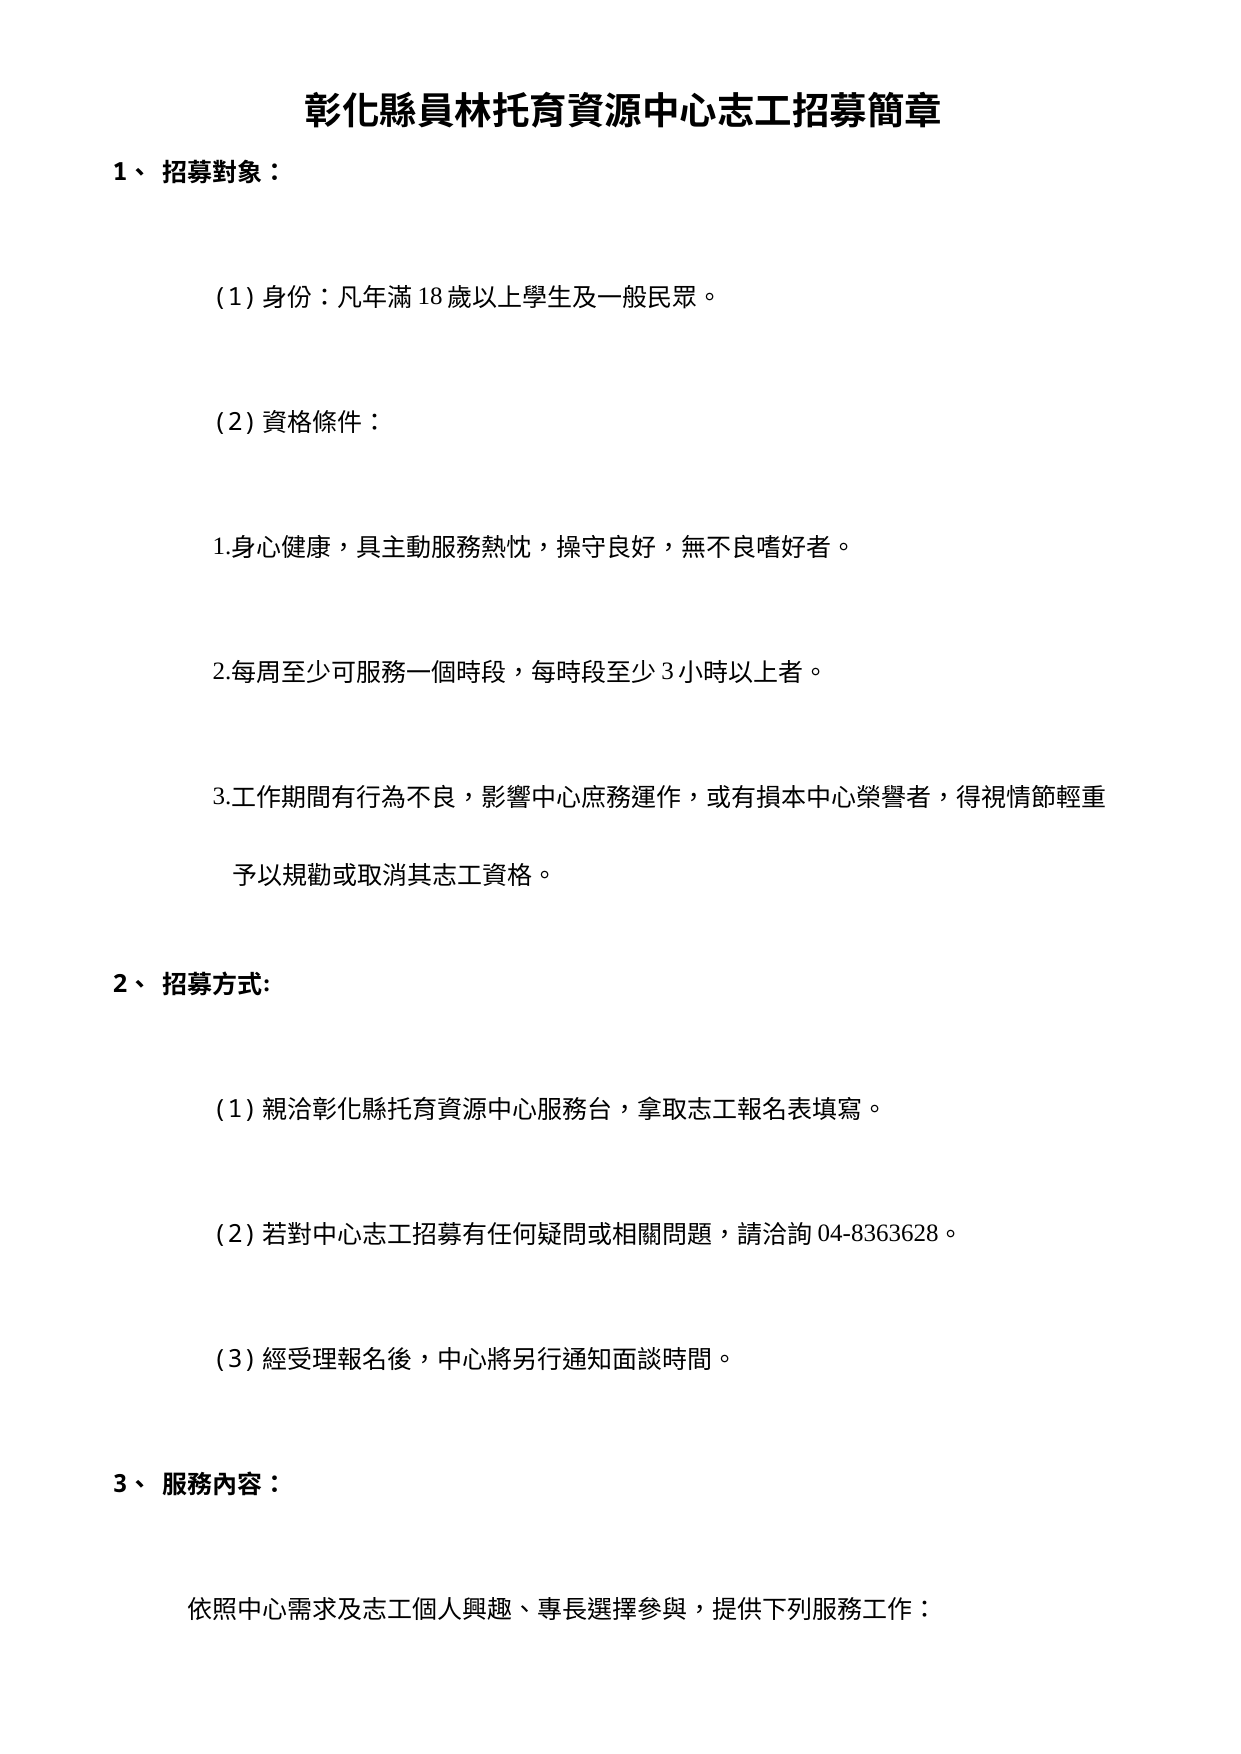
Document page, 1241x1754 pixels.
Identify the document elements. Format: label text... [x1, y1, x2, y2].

list 親洽彰化縣托育資源中心服務台，拿取志工報名表填寫。 [212, 1066, 1128, 1129]
list 經受理報名後，中心將另行通知面談時間。 [212, 1316, 1128, 1379]
text 1.身心健康，具主動服務熱忱，操守良好，無不良嗜好者。 [112, 504, 1128, 566]
text 彰化縣員林托育資源中心志工招募簡章 [24, 66, 1222, 129]
text 依照中心需求及志工個人興趣、專長選擇參與，提供下列服務工作： [112, 1566, 1128, 1629]
list 身份：凡年滿18歲以上學生及一般民眾。 [212, 254, 1128, 316]
list 若對中心志工招募有任何疑問或相關問題，請洽詢04-8363628。 [212, 1191, 1128, 1254]
text 2.每周至少可服務一個時段，每時段至少3小時以上者。 [112, 629, 1128, 691]
list 服務內容： [112, 1441, 1128, 1504]
text 3.工作期間有行為不良，影響中心庶務運作，或有損本中心榮譽者，得視情節輕重予以規勸或取消其志工資格。 [212, 754, 1128, 894]
list 招募方式: [112, 941, 1128, 1004]
list 資格條件： [212, 379, 1128, 441]
list 招募對象： [112, 129, 1128, 191]
